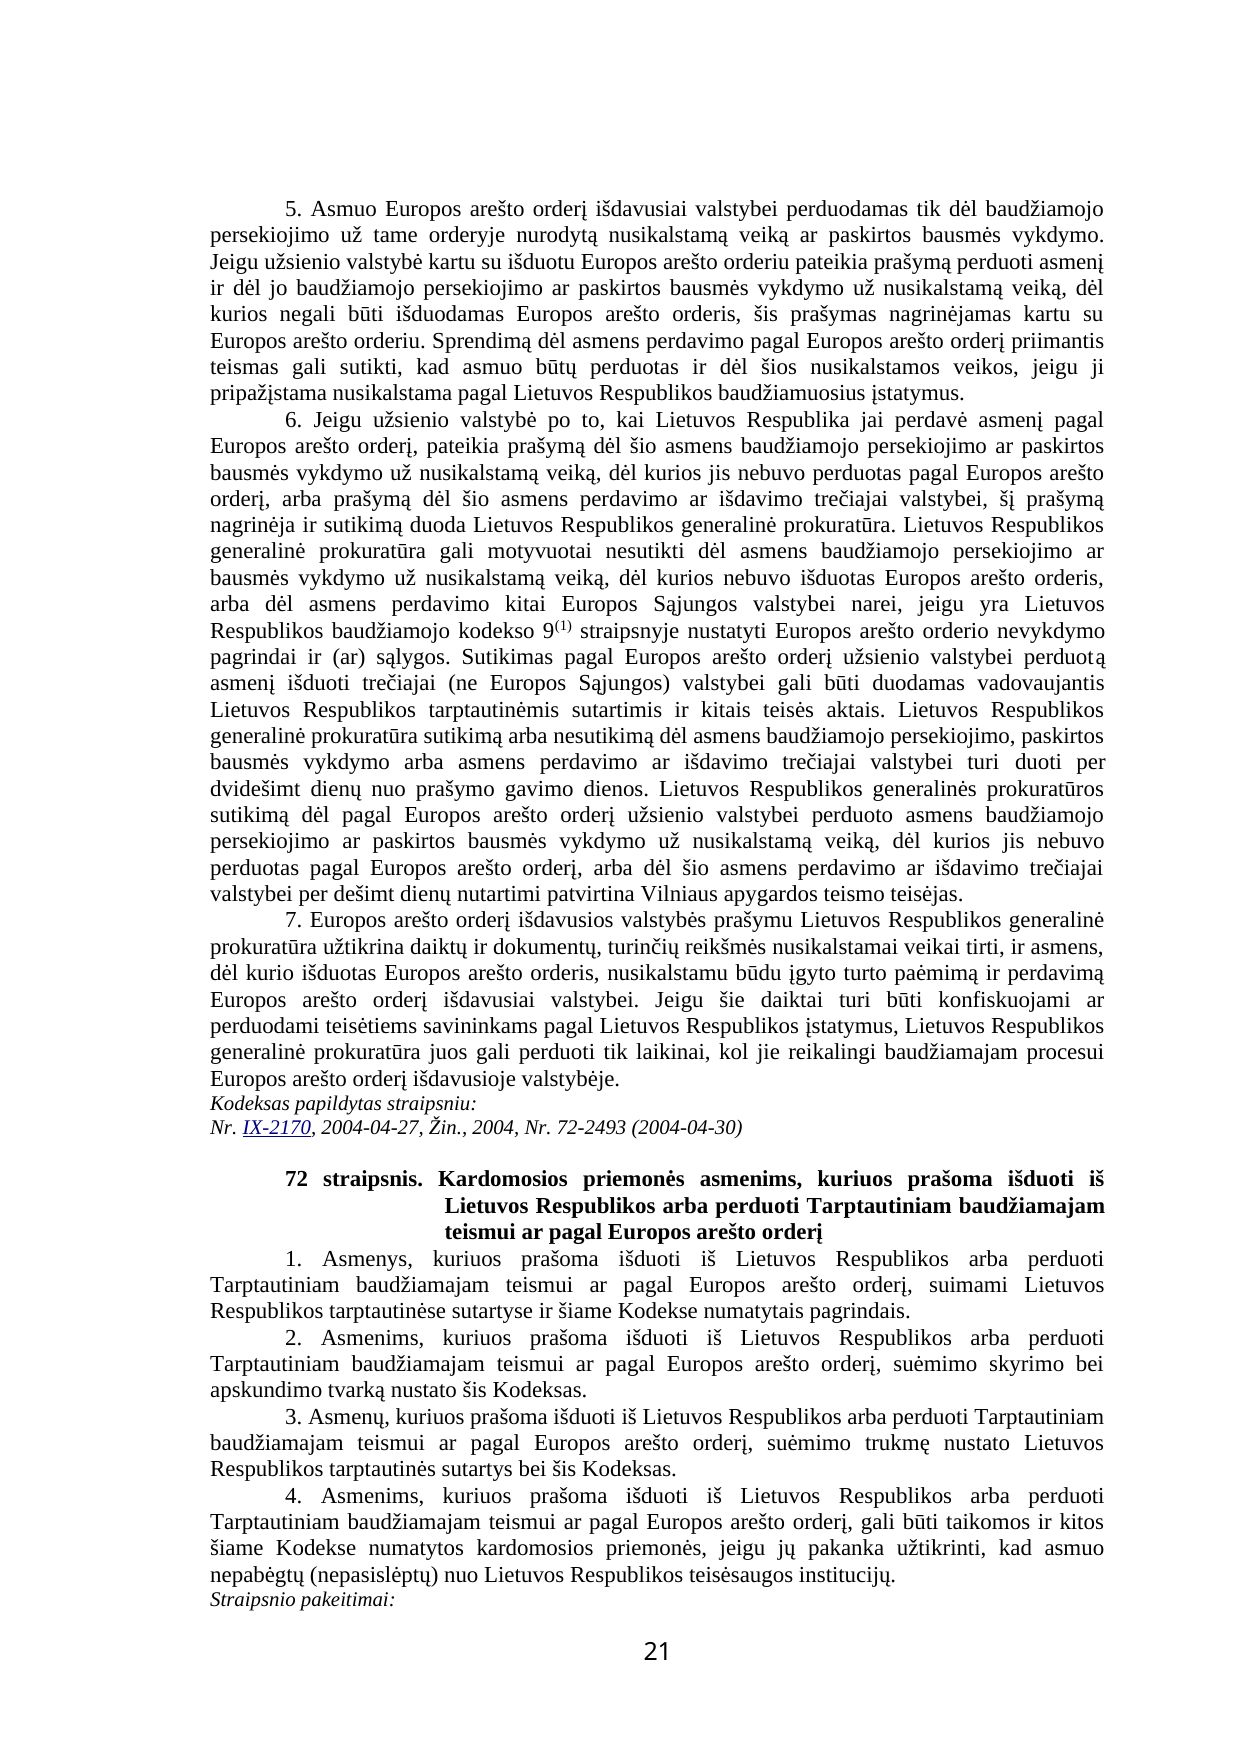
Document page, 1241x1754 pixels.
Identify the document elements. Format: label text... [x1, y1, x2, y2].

text 7. Europos arešto orderį išdavusios valstybės prašymu Lietuvos Respublikos generalinė prokuratūra užtikrina daiktų ir dokumentų, turinčių reikšmės nusikalstamai veikai tirti, ir asmens, dėl kurio išduotas Europos arešto orderis, nusikalstamu būdu įgyto turto paėmimą ir perdavimą Europos arešto orderį išdavusiai valstybei. Jeigu šie daiktai turi būti konfiskuojami ar perduodami teisėtiems savininkams pagal Lietuvos Respublikos įstatymus, Lietuvos Respublikos generalinė prokuratūra juos gali perduoti tik laikinai, kol jie reikalingi baudžiamajam procesui Europos arešto orderį išdavusioje valstybėje. [210, 907, 1106, 1091]
text Kodeksas papildytas straipsniu: [210, 1091, 1106, 1115]
text Straipsnio pakeitimai: [210, 1587, 1106, 1611]
text 4. Asmenims, kuriuos prašoma išduoti iš Lietuvos Respublikos arba perduoti Tarptautiniam baudžiamajam teismui ar pagal Europos arešto orderį, gali būti taikomos ir kitos šiame Kodekse numatytos kardomosios priemonės, jeigu jų pakanka užtikrinti, kad asmuo nepabėgtų (nepasislėptų) nuo Lietuvos Respublikos teisėsaugos institucijų. [210, 1482, 1106, 1587]
text 2. Asmenims, kuriuos prašoma išduoti iš Lietuvos Respublikos arba perduoti Tarptautiniam baudžiamajam teismui ar pagal Europos arešto orderį, suėmimo skyrimo bei apskundimo tvarką nustato šis Kodeksas. [210, 1324, 1106, 1403]
text Nr. IX-2170, 2004-04-27, Žin., 2004, Nr. 72-2493 (2004-04-30) [210, 1115, 1106, 1139]
text 5. Asmuo Europos arešto orderį išdavusiai valstybei perduodamas tik dėl baudžiamojo persekiojimo už tame orderyje nurodytą nusikalstamą veiką ar paskirtos bausmės vykdymo. Jeigu užsienio valstybė kartu su išduotu Europos arešto orderiu pateikia prašymą perduoti asmenį ir dėl jo baudžiamojo persekiojimo ar paskirtos bausmės vykdymo už nusikalstamą veiką, dėl kurios negali būti išduodamas Europos arešto orderis, šis prašymas nagrinėjamas kartu su Europos arešto orderiu. Sprendimą dėl asmens perdavimo pagal Europos arešto orderį priimantis teismas gali sutikti, kad asmuo būtų perduotas ir dėl šios nusikalstamos veikos, jeigu ji pripažįstama nusikalstama pagal Lietuvos Respublikos baudžiamuosius įstatymus. [210, 195, 1106, 406]
text 6. Jeigu užsienio valstybė po to, kai Lietuvos Respublika jai perdavė asmenį pagal Europos arešto orderį, pateikia prašymą dėl šio asmens baudžiamojo persekiojimo ar paskirtos bausmės vykdymo už nusikalstamą veiką, dėl kurios jis nebuvo perduotas pagal Europos arešto orderį, arba prašymą dėl šio asmens perdavimo ar išdavimo trečiajai valstybei, šį prašymą nagrinėja ir sutikimą duoda Lietuvos Respublikos generalinė prokuratūra. Lietuvos Respublikos generalinė prokuratūra gali motyvuotai nesutikti dėl asmens baudžiamojo persekiojimo ar bausmės vykdymo už nusikalstamą veiką, dėl kurios nebuvo išduotas Europos arešto orderis, arba dėl asmens perdavimo kitai Europos Sąjungos valstybei narei, jeigu yra Lietuvos Respublikos baudžiamojo kodekso 9(1) straipsnyje nustatyti Europos arešto orderio nevykdymo pagrindai ir (ar) sąlygos. Sutikimas pagal Europos arešto orderį užsienio valstybei perduotą asmenį išduoti trečiajai (ne Europos Sąjungos) valstybei gali būti duodamas vadovaujantis Lietuvos Respublikos tarptautinėmis sutartimis ir kitais teisės aktais. Lietuvos Respublikos generalinė prokuratūra sutikimą arba nesutikimą dėl asmens baudžiamojo persekiojimo, paskirtos bausmės vykdymo arba asmens perdavimo ar išdavimo trečiajai valstybei turi duoti per dvidešimt dienų nuo prašymo gavimo dienos. Lietuvos Respublikos generalinės prokuratūros sutikimą dėl pagal Europos arešto orderį užsienio valstybei perduoto asmens baudžiamojo persekiojimo ar paskirtos bausmės vykdymo už nusikalstamą veiką, dėl kurios jis nebuvo perduotas pagal Europos arešto orderį, arba dėl šio asmens perdavimo ar išdavimo trečiajai valstybei per dešimt dienų nutartimi patvirtina Vilniaus apygardos teismo teisėjas. [210, 406, 1106, 907]
text 1. Asmenys, kuriuos prašoma išduoti iš Lietuvos Respublikos arba perduoti Tarptautiniam baudžiamajam teismui ar pagal Europos arešto orderį, suimami Lietuvos Respublikos tarptautinėse sutartyse ir šiame Kodekse numatytais pagrindais. [210, 1244, 1106, 1324]
text 3. Asmenų, kuriuos prašoma išduoti iš Lietuvos Respublikos arba perduoti Tarptautiniam baudžiamajam teismui ar pagal Europos arešto orderį, suėmimo trukmę nustato Lietuvos Respublikos tarptautinės sutartys bei šis Kodeksas. [210, 1403, 1106, 1482]
text 72 straipsnis. Kardomosios priemonės asmenims, kuriuos prašoma išduoti iš Lietuvos Respublikos arba perduoti Tarptautiniam baudžiamajam teismui ar pagal Europos arešto orderį [285, 1166, 1106, 1244]
